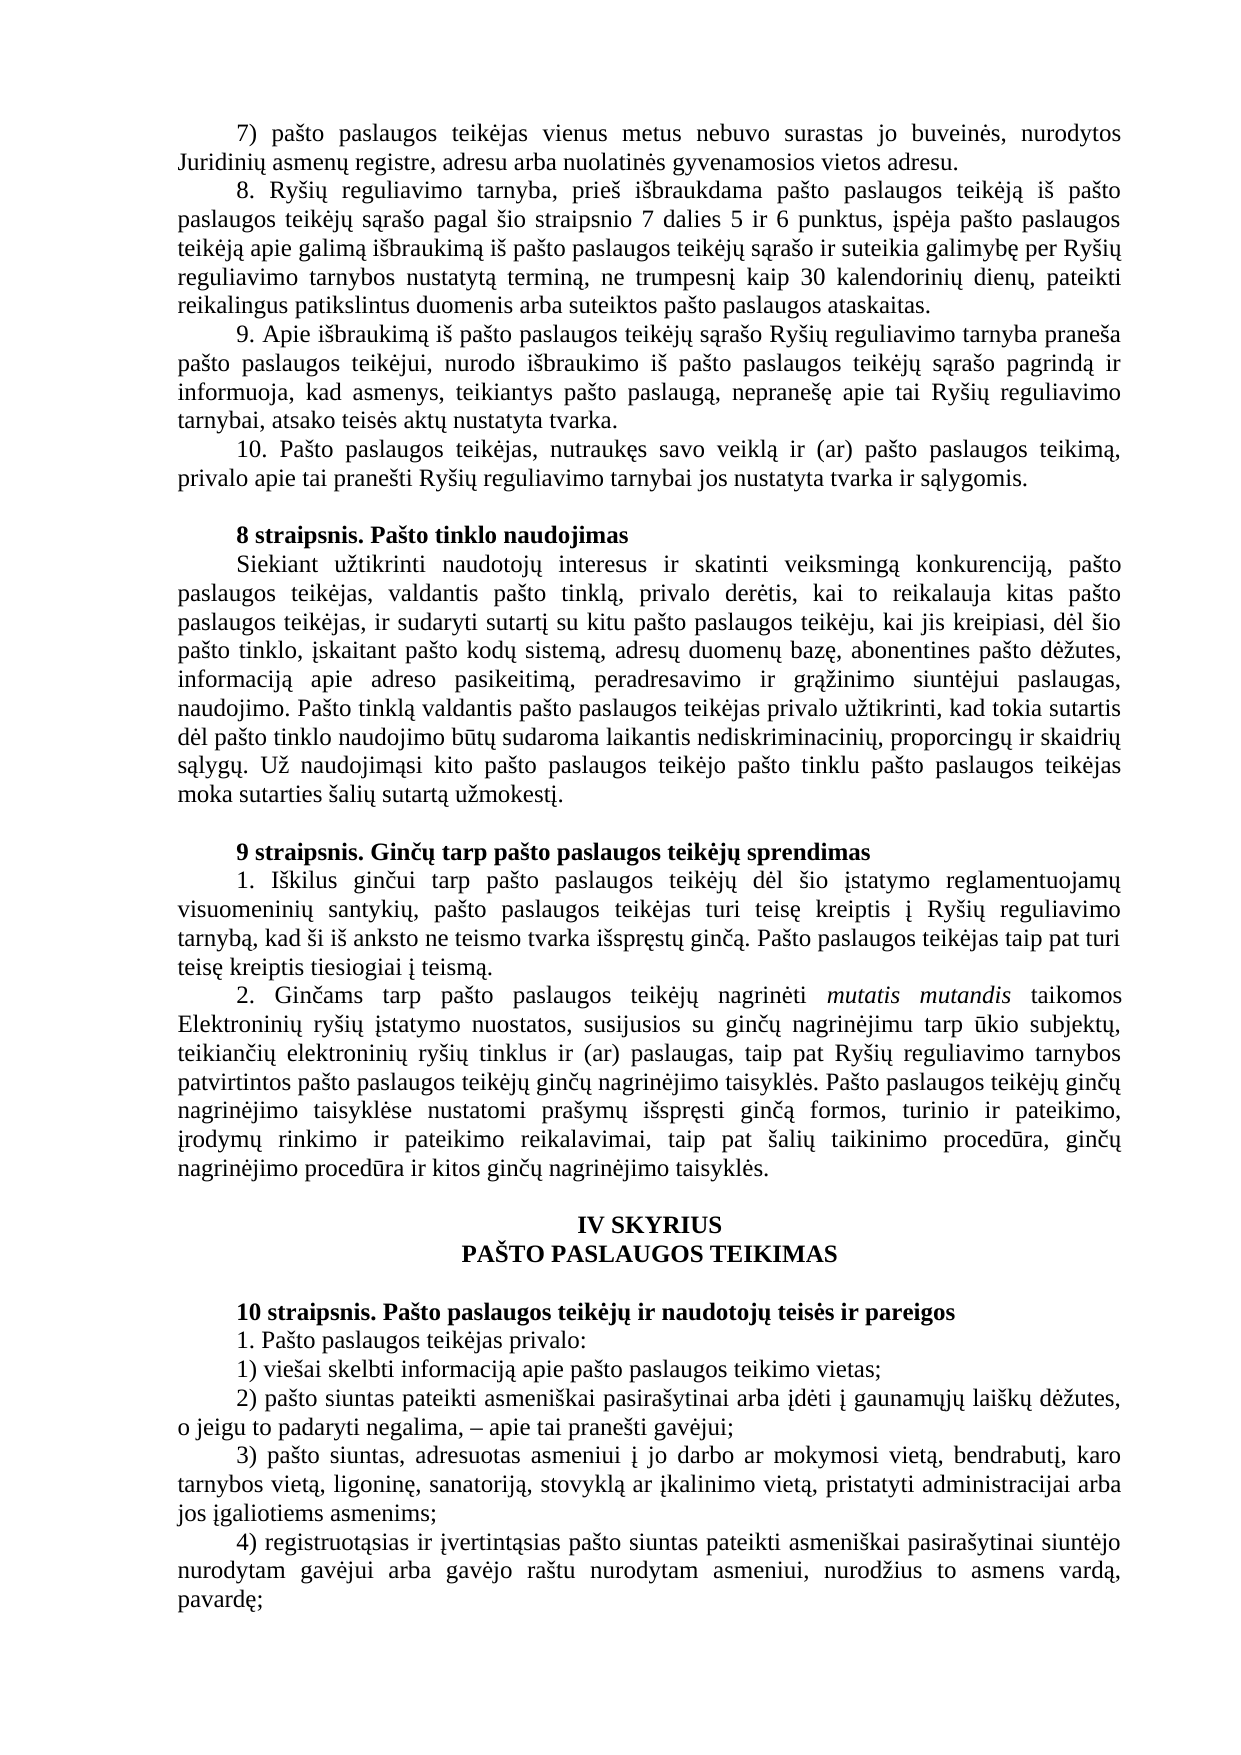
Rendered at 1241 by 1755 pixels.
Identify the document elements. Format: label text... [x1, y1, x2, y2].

text 10 straipsnis. Pašto paslaugos teikėjų ir naudotojų teisės ir pareigos [177, 1297, 1122, 1326]
text 2) pašto siuntas pateikti asmeniškai pasirašytinai arba įdėti į gaunamųjų laiškų dėžutes, o jeigu to padaryti negalima, – apie tai pranešti gavėjui; [177, 1383, 1122, 1441]
text 9 straipsnis. Ginčų tarp pašto paslaugos teikėjų sprendimas [177, 837, 1122, 866]
text 9. Apie išbraukimą iš pašto paslaugos teikėjų sąrašo Ryšių reguliavimo tarnyba praneša pašto paslaugos teikėjui, nurodo išbraukimo iš pašto paslaugos teikėjų sąrašo pagrindą ir informuoja, kad asmenys, teikiantys pašto paslaugą, nepranešę apie tai Ryšių reguliavimo tarnybai, atsako teisės aktų nustatyta tvarka. [177, 319, 1122, 434]
text 8 straipsnis. Pašto tinklo naudojimas [177, 521, 1122, 549]
text IV SKYRIUS [177, 1211, 1122, 1239]
text PAŠTO PASLAUGOS TEIKIMAS [177, 1239, 1122, 1268]
text 10. Pašto paslaugos teikėjas, nutraukęs savo veiklą ir (ar) pašto paslaugos teikimą, privalo apie tai pranešti Ryšių reguliavimo tarnybai jos nustatyta tvarka ir sąlygomis. [177, 434, 1122, 492]
text Siekiant užtikrinti naudotojų interesus ir skatinti veiksmingą konkurenciją, pašto paslaugos teikėjas, valdantis pašto tinklą, privalo derėtis, kai to reikalauja kitas pašto paslaugos teikėjas, ir sudaryti sutartį su kitu pašto paslaugos teikėju, kai jis kreipiasi, dėl šio pašto tinklo, įskaitant pašto kodų sistemą, adresų duomenų bazę, abonentines pašto dėžutes, informaciją apie adreso pasikeitimą, peradresavimo ir grąžinimo siuntėjui paslaugas, naudojimo. Pašto tinklą valdantis pašto paslaugos teikėjas privalo užtikrinti, kad tokia sutartis dėl pašto tinklo naudojimo būtų sudaroma laikantis nediskriminacinių, proporcingų ir skaidrių sąlygų. Už naudojimąsi kito pašto paslaugos teikėjo pašto tinklu pašto paslaugos teikėjas moka sutarties šalių sutartą užmokestį. [177, 549, 1122, 808]
text 3) pašto siuntas, adresuotas asmeniui į jo darbo ar mokymosi vietą, bendrabutį, karo tarnybos vietą, ligoninę, sanatoriją, stovyklą ar įkalinimo vietą, pristatyti administracijai arba jos įgaliotiems asmenims; [177, 1441, 1122, 1527]
text 1) viešai skelbti informaciją apie pašto paslaugos teikimo vietas; [177, 1354, 1122, 1383]
text 8. Ryšių reguliavimo tarnyba, prieš išbraukdama pašto paslaugos teikėją iš pašto paslaugos teikėjų sąrašo pagal šio straipsnio 7 dalies 5 ir 6 punktus, įspėja pašto paslaugos teikėją apie galimą išbraukimą iš pašto paslaugos teikėjų sąrašo ir suteikia galimybę per Ryšių reguliavimo tarnybos nustatytą terminą, ne trumpesnį kaip 30 kalendorinių dienų, pateikti reikalingus patikslintus duomenis arba suteiktos pašto paslaugos ataskaitas. [177, 176, 1122, 319]
text 4) registruotąsias ir įvertintąsias pašto siuntas pateikti asmeniškai pasirašytinai siuntėjo nurodytam gavėjui arba gavėjo raštu nurodytam asmeniui, nurodžius to asmens vardą, pavardę; [177, 1527, 1122, 1613]
text 2. Ginčams tarp pašto paslaugos teikėjų nagrinėti mutatis mutandis taikomos Elektroninių ryšių įstatymo nuostatos, susijusios su ginčų nagrinėjimu tarp ūkio subjektų, teikiančių elektroninių ryšių tinklus ir (ar) paslaugas, taip pat Ryšių reguliavimo tarnybos patvirtintos pašto paslaugos teikėjų ginčų nagrinėjimo taisyklės. Pašto paslaugos teikėjų ginčų nagrinėjimo taisyklėse nustatomi prašymų išspręsti ginčą formos, turinio ir pateikimo, įrodymų rinkimo ir pateikimo reikalavimai, taip pat šalių taikinimo procedūra, ginčų nagrinėjimo procedūra ir kitos ginčų nagrinėjimo taisyklės. [177, 981, 1122, 1182]
text 1. Pašto paslaugos teikėjas privalo: [177, 1326, 1122, 1354]
text 7) pašto paslaugos teikėjas vienus metus nebuvo surastas jo buveinės, nurodytos Juridinių asmenų registre, adresu arba nuolatinės gyvenamosios vietos adresu. [177, 118, 1122, 176]
text 1. Iškilus ginčui tarp pašto paslaugos teikėjų dėl šio įstatymo reglamentuojamų visuomeninių santykių, pašto paslaugos teikėjas turi teisę kreiptis į Ryšių reguliavimo tarnybą, kad ši iš anksto ne teismo tvarka išspręstų ginčą. Pašto paslaugos teikėjas taip pat turi teisę kreiptis tiesiogiai į teismą. [177, 866, 1122, 981]
